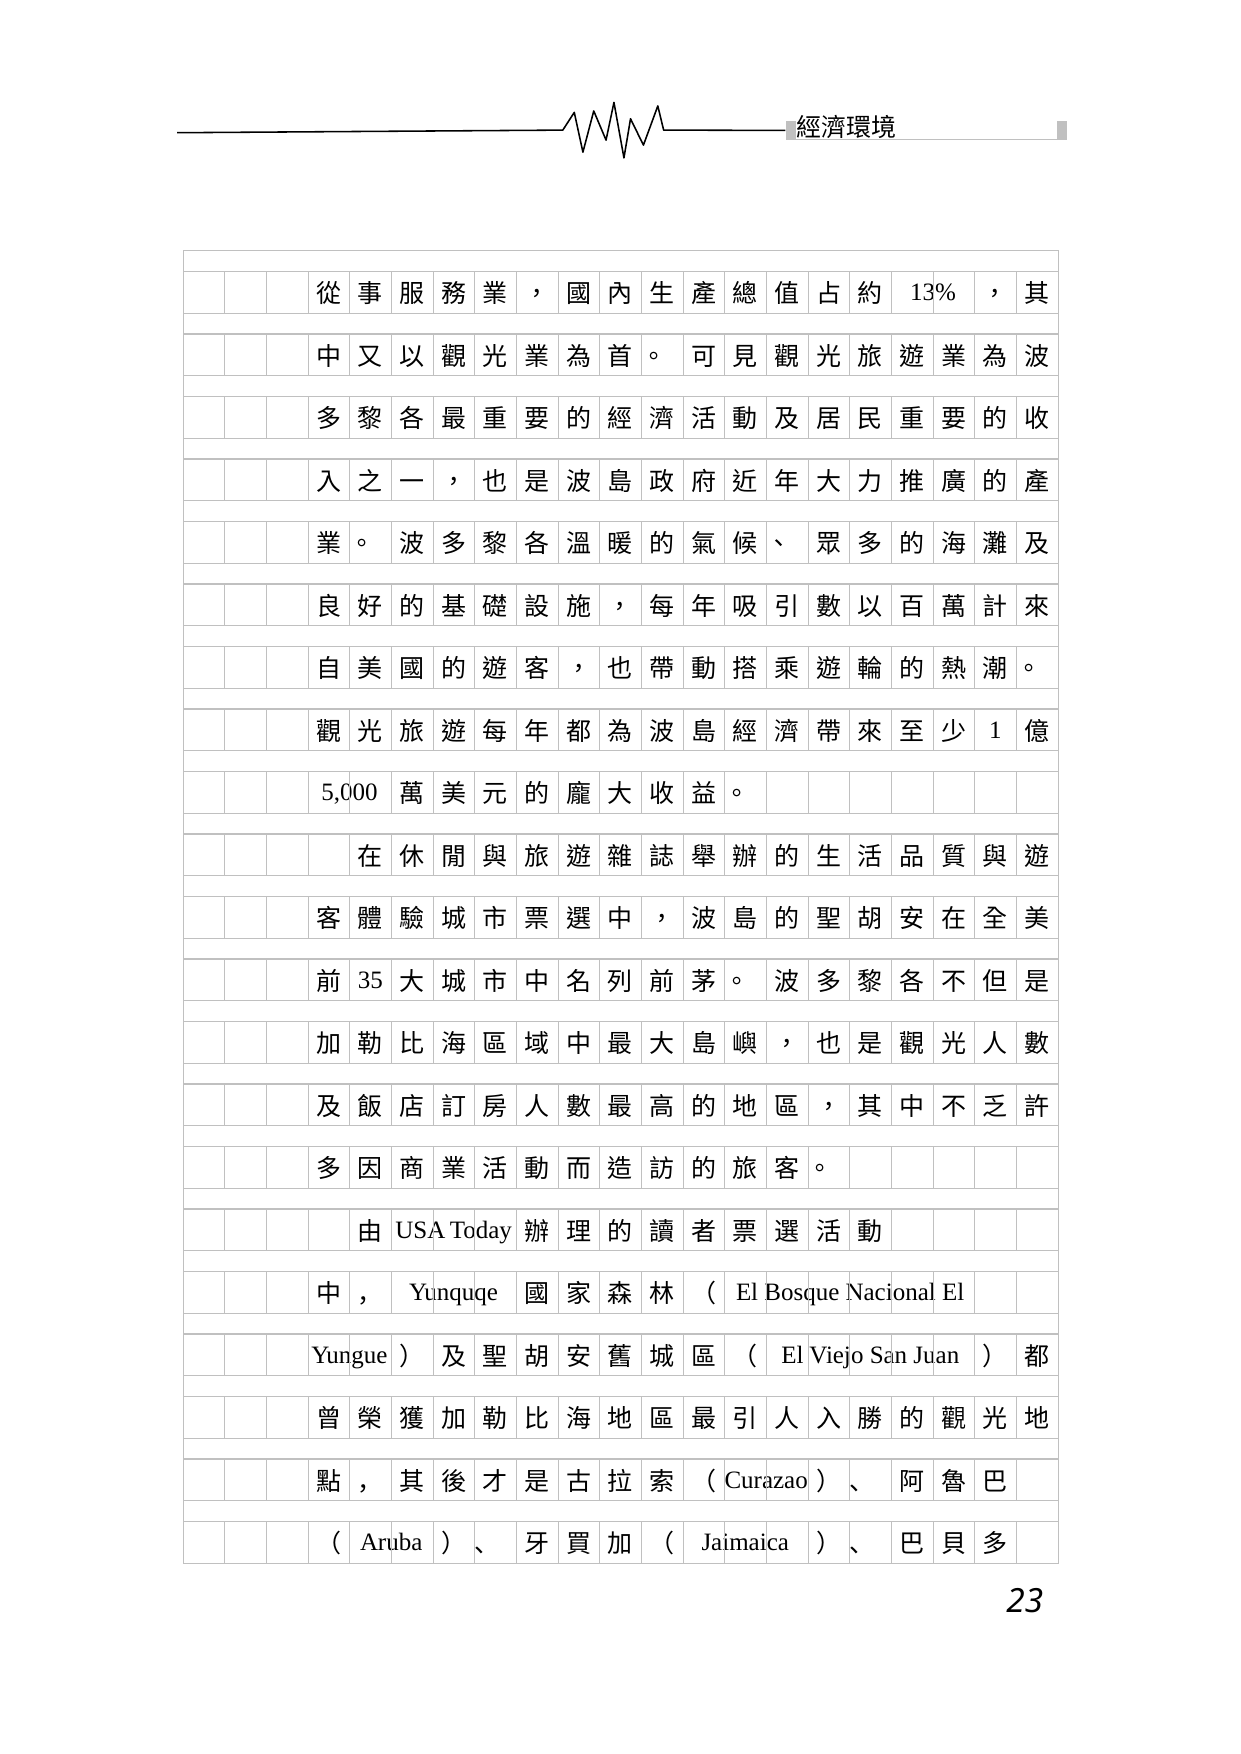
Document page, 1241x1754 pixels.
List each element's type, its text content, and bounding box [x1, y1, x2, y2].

text 除了製造業，波多黎各有33%勞工人口從事服務業，國內生產總值占約13%，其中又以觀光業為首。可見觀光旅遊業為波多黎各最重要的經濟活動及居民重要的收入之一，也是波島政府近年大力推廣的產業。波多黎各溫暖的氣候、眾多的海灘及良好的基礎設施，每年吸引數以百萬計來自美國的遊客，也帶動搭乘遊輪的熱潮。觀光旅遊每年都為波島經濟帶來至少1億5,000萬美元的龐大收益。 [281, 376, 1058, 396]
text 由USA Today辦理的讀者票選活動中，Yunquqe國家森林（El Bosque Nacional El Yungue）及聖胡安舊城區（El Viejo San Juan）都曾榮獲加勒比海地區最引人入勝的觀光地點，其後才是古拉索（Curazao）、阿魯巴（Aruba）、牙買加（Jaimaica）、巴貝多（Barbados）及聖馬丁（San Martin）。其他獲獎的還包括：在Rincón的El Tamboo Bar & Seaside Gill榮獲加樂比海海灘最佳酒館、Bacardi酒廠獲得加樂比海最佳釀酒廠亞軍，及在Mayagüez的Isla de Mona獲得加樂比海最佳潛水地點的季軍。 [281, 1189, 1058, 1208]
text 由USA Today辦理的讀者票選活動中，Yunquqe國家森林（El Bosque Nacional El Yungue）及聖胡安舊城區（El Viejo San Juan）都曾榮獲加勒比海地區最引人入勝的觀光地點，其後才是古拉索（Curazao）、阿魯巴（Aruba）、牙買加（Jaimaica）、巴貝多（Barbados）及聖馬丁（San Martin）。其他獲獎的還包括：在Rincón的El Tamboo Bar & Seaside Gill榮獲加樂比海海灘最佳酒館、Bacardi酒廠獲得加樂比海最佳釀酒廠亞軍，及在Mayagüez的Isla de Mona獲得加樂比海最佳潛水地點的季軍。 [281, 1376, 1058, 1396]
text 除了製造業，波多黎各有33%勞工人口從事服務業，國內生產總值占約13%，其中又以觀光業為首。可見觀光旅遊業為波多黎各最重要的經濟活動及居民重要的收入之一，也是波島政府近年大力推廣的產業。波多黎各溫暖的氣候、眾多的海灘及良好的基礎設施，每年吸引數以百萬計來自美國的遊客，也帶動搭乘遊輪的熱潮。觀光旅遊每年都為波島經濟帶來至少1億5,000萬美元的龐大收益。 [281, 689, 1058, 708]
text 在休閒與旅遊雜誌舉辦的生活品質與遊客體驗城市票選中，波島的聖胡安在全美前35大城市中名列前茅。波多黎各不但是加勒比海區域中最大島嶼，也是觀光人數及飯店訂房人數最高的地區，其中不乏許多因商業活動而造訪的旅客。 [281, 1126, 1058, 1146]
text 在休閒與旅遊雜誌舉辦的生活品質與遊客體驗城市票選中，波島的聖胡安在全美前35大城市中名列前茅。波多黎各不但是加勒比海區域中最大島嶼，也是觀光人數及飯店訂房人數最高的地區，其中不乏許多因商業活動而造訪的旅客。 [281, 814, 1058, 833]
text 除了製造業，波多黎各有33%勞工人口從事服務業，國內生產總值占約13%，其中又以觀光業為首。可見觀光旅遊業為波多黎各最重要的經濟活動及居民重要的收入之一，也是波島政府近年大力推廣的產業。波多黎各溫暖的氣候、眾多的海灘及良好的基礎設施，每年吸引數以百萬計來自美國的遊客，也帶動搭乘遊輪的熱潮。觀光旅遊每年都為波島經濟帶來至少1億5,000萬美元的龐大收益。 [281, 626, 1058, 646]
text 在休閒與旅遊雜誌舉辦的生活品質與遊客體驗城市票選中，波島的聖胡安在全美前35大城市中名列前茅。波多黎各不但是加勒比海區域中最大島嶼，也是觀光人數及飯店訂房人數最高的地區，其中不乏許多因商業活動而造訪的旅客。 [281, 876, 1058, 896]
text 由USA Today辦理的讀者票選活動中，Yunquqe國家森林（El Bosque Nacional El Yungue）及聖胡安舊城區（El Viejo San Juan）都曾榮獲加勒比海地區最引人入勝的觀光地點，其後才是古拉索（Curazao）、阿魯巴（Aruba）、牙買加（Jaimaica）、巴貝多（Barbados）及聖馬丁（San Martin）。其他獲獎的還包括：在Rincón的El Tamboo Bar & Seaside Gill榮獲加樂比海海灘最佳酒館、Bacardi酒廠獲得加樂比海最佳釀酒廠亞軍，及在Mayagüez的Isla de Mona獲得加樂比海最佳潛水地點的季軍。 [281, 1314, 1058, 1333]
text 除了製造業，波多黎各有33%勞工人口從事服務業，國內生產總值占約13%，其中又以觀光業為首。可見觀光旅遊業為波多黎各最重要的經濟活動及居民重要的收入之一，也是波島政府近年大力推廣的產業。波多黎各溫暖的氣候、眾多的海灘及良好的基礎設施，每年吸引數以百萬計來自美國的遊客，也帶動搭乘遊輪的熱潮。觀光旅遊每年都為波島經濟帶來至少1億5,000萬美元的龐大收益。 [281, 251, 1058, 271]
text 除了製造業，波多黎各有33%勞工人口從事服務業，國內生產總值占約13%，其中又以觀光業為首。可見觀光旅遊業為波多黎各最重要的經濟活動及居民重要的收入之一，也是波島政府近年大力推廣的產業。波多黎各溫暖的氣候、眾多的海灘及良好的基礎設施，每年吸引數以百萬計來自美國的遊客，也帶動搭乘遊輪的熱潮。觀光旅遊每年都為波島經濟帶來至少1億5,000萬美元的龐大收益。 [281, 314, 1058, 333]
text 在休閒與旅遊雜誌舉辦的生活品質與遊客體驗城市票選中，波島的聖胡安在全美前35大城市中名列前茅。波多黎各不但是加勒比海區域中最大島嶼，也是觀光人數及飯店訂房人數最高的地區，其中不乏許多因商業活動而造訪的旅客。 [281, 939, 1058, 958]
text 除了製造業，波多黎各有33%勞工人口從事服務業，國內生產總值占約13%，其中又以觀光業為首。可見觀光旅遊業為波多黎各最重要的經濟活動及居民重要的收入之一，也是波島政府近年大力推廣的產業。波多黎各溫暖的氣候、眾多的海灘及良好的基礎設施，每年吸引數以百萬計來自美國的遊客，也帶動搭乘遊輪的熱潮。觀光旅遊每年都為波島經濟帶來至少1億5,000萬美元的龐大收益。 [281, 564, 1058, 583]
text 除了製造業，波多黎各有33%勞工人口從事服務業，國內生產總值占約13%，其中又以觀光業為首。可見觀光旅遊業為波多黎各最重要的經濟活動及居民重要的收入之一，也是波島政府近年大力推廣的產業。波多黎各溫暖的氣候、眾多的海灘及良好的基礎設施，每年吸引數以百萬計來自美國的遊客，也帶動搭乘遊輪的熱潮。觀光旅遊每年都為波島經濟帶來至少1億5,000萬美元的龐大收益。 [281, 439, 1058, 458]
text 由USA Today辦理的讀者票選活動中，Yunquqe國家森林（El Bosque Nacional El Yungue）及聖胡安舊城區（El Viejo San Juan）都曾榮獲加勒比海地區最引人入勝的觀光地點，其後才是古拉索（Curazao）、阿魯巴（Aruba）、牙買加（Jaimaica）、巴貝多（Barbados）及聖馬丁（San Martin）。其他獲獎的還包括：在Rincón的El Tamboo Bar & Seaside Gill榮獲加樂比海海灘最佳酒館、Bacardi酒廠獲得加樂比海最佳釀酒廠亞軍，及在Mayagüez的Isla de Mona獲得加樂比海最佳潛水地點的季軍。 [281, 1251, 1058, 1271]
text 除了製造業，波多黎各有33%勞工人口從事服務業，國內生產總值占約13%，其中又以觀光業為首。可見觀光旅遊業為波多黎各最重要的經濟活動及居民重要的收入之一，也是波島政府近年大力推廣的產業。波多黎各溫暖的氣候、眾多的海灘及良好的基礎設施，每年吸引數以百萬計來自美國的遊客，也帶動搭乘遊輪的熱潮。觀光旅遊每年都為波島經濟帶來至少1億5,000萬美元的龐大收益。 [281, 501, 1058, 521]
text 由USA Today辦理的讀者票選活動中，Yunquqe國家森林（El Bosque Nacional El Yungue）及聖胡安舊城區（El Viejo San Juan）都曾榮獲加勒比海地區最引人入勝的觀光地點，其後才是古拉索（Curazao）、阿魯巴（Aruba）、牙買加（Jaimaica）、巴貝多（Barbados）及聖馬丁（San Martin）。其他獲獎的還包括：在Rincón的El Tamboo Bar & Seaside Gill榮獲加樂比海海灘最佳酒館、Bacardi酒廠獲得加樂比海最佳釀酒廠亞軍，及在Mayagüez的Isla de Mona獲得加樂比海最佳潛水地點的季軍。 [281, 1501, 1058, 1521]
text 在休閒與旅遊雜誌舉辦的生活品質與遊客體驗城市票選中，波島的聖胡安在全美前35大城市中名列前茅。波多黎各不但是加勒比海區域中最大島嶼，也是觀光人數及飯店訂房人數最高的地區，其中不乏許多因商業活動而造訪的旅客。 [281, 1064, 1058, 1083]
text 在休閒與旅遊雜誌舉辦的生活品質與遊客體驗城市票選中，波島的聖胡安在全美前35大城市中名列前茅。波多黎各不但是加勒比海區域中最大島嶼，也是觀光人數及飯店訂房人數最高的地區，其中不乏許多因商業活動而造訪的旅客。 [281, 1001, 1058, 1021]
text 除了製造業，波多黎各有33%勞工人口從事服務業，國內生產總值占約13%，其中又以觀光業為首。可見觀光旅遊業為波多黎各最重要的經濟活動及居民重要的收入之一，也是波島政府近年大力推廣的產業。波多黎各溫暖的氣候、眾多的海灘及良好的基礎設施，每年吸引數以百萬計來自美國的遊客，也帶動搭乘遊輪的熱潮。觀光旅遊每年都為波島經濟帶來至少1億5,000萬美元的龐大收益。 [281, 751, 1058, 771]
text 由USA Today辦理的讀者票選活動中，Yunquqe國家森林（El Bosque Nacional El Yungue）及聖胡安舊城區（El Viejo San Juan）都曾榮獲加勒比海地區最引人入勝的觀光地點，其後才是古拉索（Curazao）、阿魯巴（Aruba）、牙買加（Jaimaica）、巴貝多（Barbados）及聖馬丁（San Martin）。其他獲獎的還包括：在Rincón的El Tamboo Bar & Seaside Gill榮獲加樂比海海灘最佳酒館、Bacardi酒廠獲得加樂比海最佳釀酒廠亞軍，及在Mayagüez的Isla de Mona獲得加樂比海最佳潛水地點的季軍。 [281, 1439, 1058, 1458]
